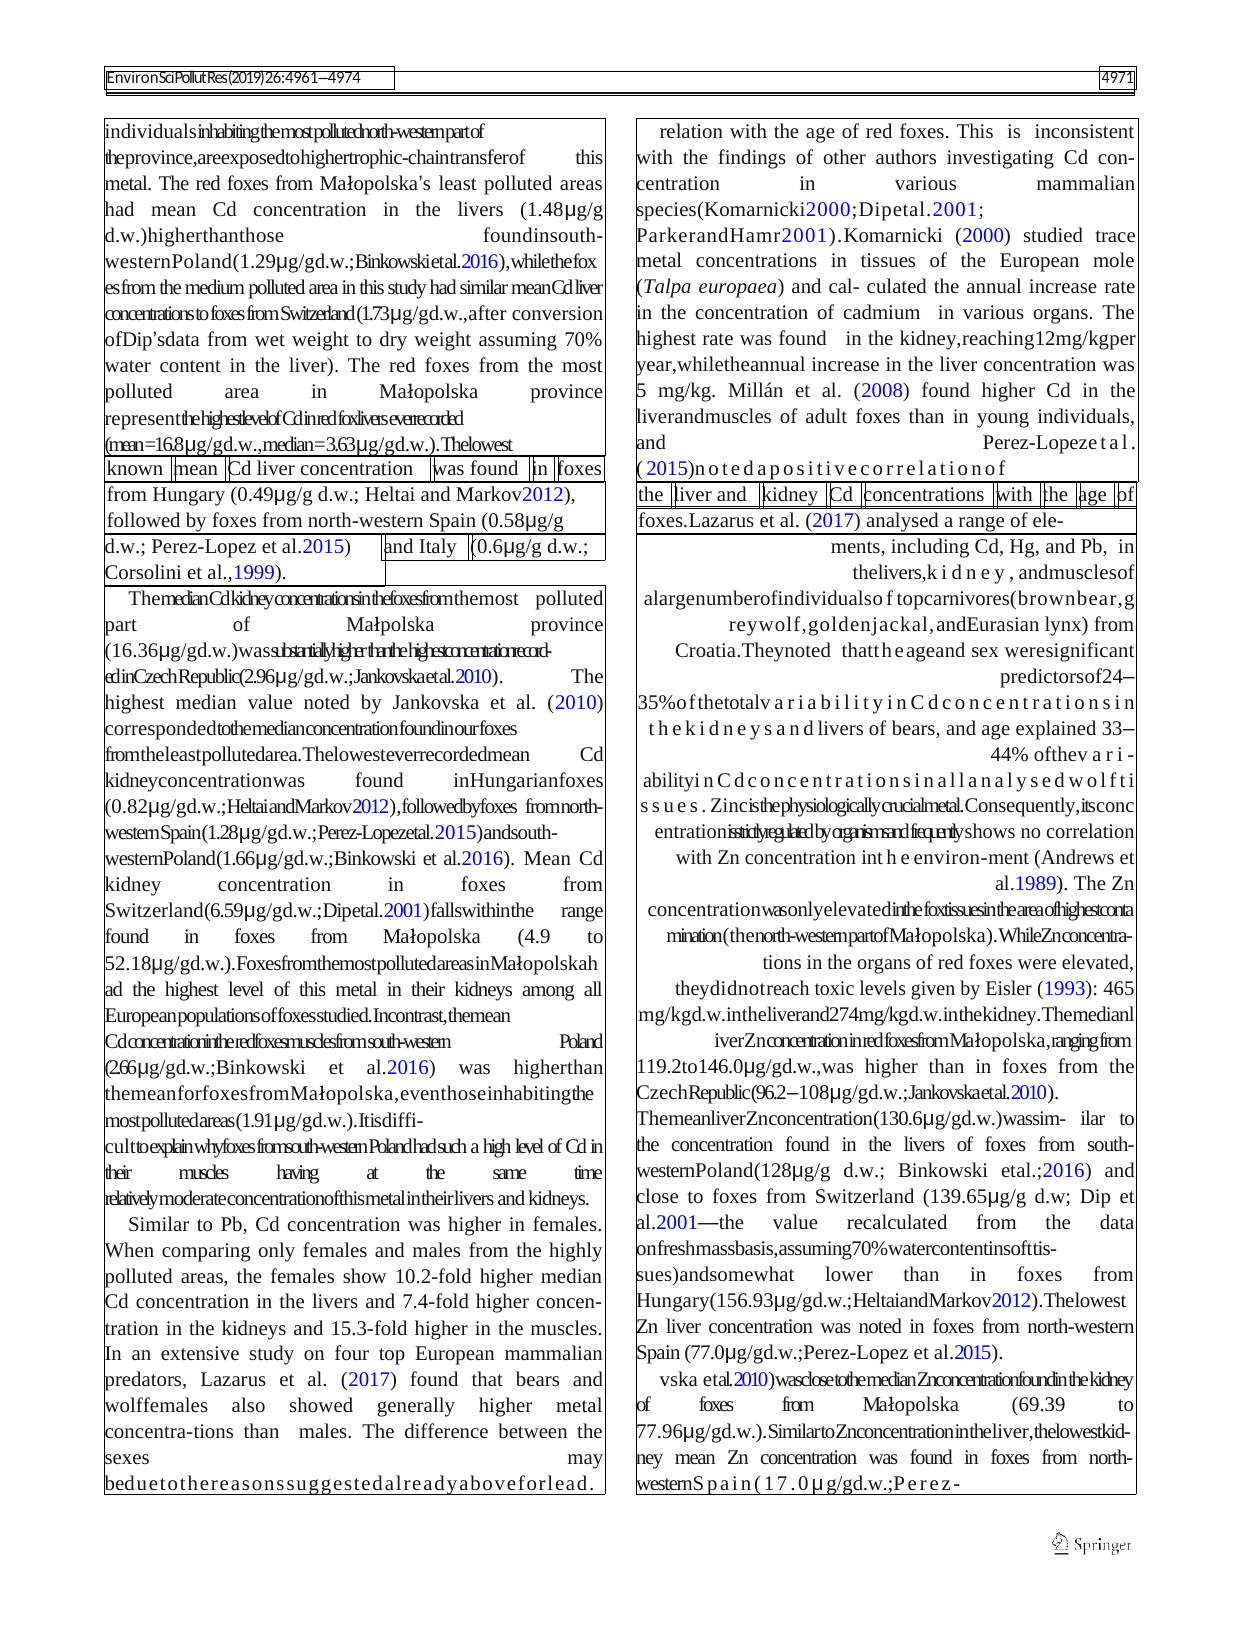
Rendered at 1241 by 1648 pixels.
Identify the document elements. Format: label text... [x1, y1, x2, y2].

text mean [173, 456, 225, 480]
text (0.6μg/g d.w.; [470, 534, 605, 558]
text d.w.; Perez-Lopez et al.2015) Corsolini et al.,1999). [105, 534, 385, 584]
text 4971 [1101, 67, 1136, 88]
text [106, 67, 394, 71]
text from Hungary (0.49μg/g d.w.; Heltai and Markov2012), followed by foxes from north-western Spain (0.58μg/g [106, 482, 605, 532]
text 119.2to146.0μg/gd.w.,was higher than in foxes from the CzechRepublic(96.2–108μg/gd.w.;Jankovskaetal.2010). ThemeanliverZnconcentration(130.6μg/gd.w.)wassim- ilar to the concentration found in the livers of foxes from south-westernPoland(128μg/g d.w.; Binkowski etal.;2016) and close to foxes from Switzerland (139.65μg/g d.w; Dip et al.2001—the value recalculated from the data onfreshmassbasis,assuming70%watercontentinsofttis-sues)andsomewhat lower than in foxes from Hungary(156.93μg/gd.w.;HeltaiandMarkov2012).ThelowestZn liver concentration was noted in foxes from north-western Spain (77.0μg/gd.w.;Perez-Lopez et al.2015). [637, 1054, 1134, 1364]
text was found [432, 456, 529, 480]
text foxes.Lazarus et al. (2017) analysed a range of ele- [638, 508, 1136, 532]
text and Italy [383, 534, 468, 558]
text with [995, 482, 1040, 506]
text Also similar to Pb, Cd concentrations showed no cor- relation with the age of red foxes. This is inconsistent with the findings of other authors investigating Cd con-centration in various mammalian species(Komarnicki2000;Dipetal.2001; ParkerandHamr2001).Komarnicki (2000) studied trace metal concentrations in tissues of the European mole (Talpa europaea) and cal- culated the annual increase rate in the concentration of cadmium in various organs. The highest rate was found in the kidney,reaching12mg/kgper year,whiletheannual increase in the liver concentration was 5 mg/kg. Millán et al. (2008) found higher Cd in the liverandmuscles of adult foxes than in young individuals, and Perez-Lopezetal.(2015)notedapositivecorrelationof [637, 119, 1136, 481]
text foxes [557, 456, 604, 480]
text The median kidney Zn concentration found in the foxes from the Czech Republic (66.6–79.29μg/gd.w.;Jankovska etal.2010)wasclosetothemedianZnconcentrationfoundin the kidney of foxes from Małopolska (69.39 to 77.96μg/gd.w.).SimilartoZnconcentrationintheliver,thelowestkid- ney mean Zn concentration was found in foxes from north- westernSpain(17.0μg/gd.w.;Perez-Lopezetal.2015), [637, 1366, 1134, 1494]
text ments, including Cd, Hg, and Pb, in thelivers,kidney,andmusclesof alargenumberofindividualsoftopcarnivores(brownbear,greywolf,goldenjackal,andEurasian lynx) from Croatia.Theynoted thattheageand sex weresignificant predictorsof24–35%ofthetotalvariabilityinCdconcentrationsinthekidneysandlivers of bears, and age explained 33–44% ofthevari-abilityinCdconcentrationsinallanalysedwolftissues.Zincisthephysiologicallycrucialmetal.Consequently,itsconcentrationisstrictlyregulatedbyorganismsandfrequentlyshows no correlation with Zn concentration intheenviron-ment (Andrews et al.1989). The Zn concentrationwasonlyelevatedinthefoxtissuesintheareaofhighestcontamination(thenorth-westernpartofMałopolska).WhileZnconcentra-tions in the organs of red foxes were elevated, theydidnotreach toxic levels given by Eisler (1993): 465 mg/kgd.w.intheliverand274mg/kgd.w.inthekidney.ThemedianliverZnconcentrationinredfoxesfromMałopolska,rangingfrom [637, 534, 1134, 1052]
text Similar to Pb, Cd concentration was higher in females. When comparing only females and males from the highly polluted areas, the females show 10.2-fold higher median Cd concentration in the livers and 7.4-fold higher concen- tration in the kidneys and 15.3-fold higher in the muscles. In an extensive study on four top European mammalian predators, Lazarus et al. (2017) found that bears and wolffemales also showed generally higher metal concentra-tions than males. The difference between the sexes may beduetothereasonssuggestedalreadyaboveforlead. [105, 1212, 603, 1493]
text the [1042, 482, 1076, 506]
text kidney [761, 482, 826, 506]
text liver and [673, 482, 759, 506]
text in [532, 456, 554, 480]
text individualsinhabitingthemostpollutednorth-westernpartof theprovince,areexposedtohighertrophic-chaintransferof this metal. The red foxes from Małopolska’s least polluted areas had mean Cd concentration in the livers (1.48μg/g d.w.)higherthanthose foundinsouth-westernPoland(1.29μg/gd.w.;Binkowskietal.2016),whilethefoxesfrom the medium polluted area in this study had similar meanCd liver concentrations to foxes from Switzerland (1.73μg/gd.w.,after conversion ofDip’sdata from wet weight to dry weight assuming 70% water content in the liver). The red foxes from the most polluted area in Małopolska province representthehighestlevelofCdinredfoxliverseverrecorded (mean=16.8μg/gd.w.,median=3.63μg/gd.w.).Thelowest [105, 119, 603, 455]
text known [106, 456, 171, 480]
text age [1078, 482, 1114, 506]
text ThemedianCdkidneyconcentrationsinthefoxesfromthemost polluted part of Małpolska province (16.36μg/gd.w.)wassubstantiallyhigherthanthehighestconcentrationrecord- edinCzechRepublic(2.96μg/gd.w.;Jankovskaetal.2010). The highest median value noted by Jankovska et al. (2010) correspondedtothemedianconcentrationfoundinourfoxes fromtheleastpollutedarea.Thelowesteverrecordedmean Cd kidneyconcentrationwas found inHungarianfoxes (0.82μg/gd.w.;HeltaiandMarkov2012),followedbyfoxes fromnorth-westernSpain(1.28μg/gd.w.;Perez-Lopezetal.2015)andsouth-westernPoland(1.66μg/gd.w.;Binkowski et al.2016). Mean Cd kidney concentration in foxes from Switzerland(6.59μg/gd.w.;Dipetal.2001)fallswithinthe range found in foxes from Małopolska (4.9 to 52.18μg/gd.w.).FoxesfromthemostpollutedareasinMałopolskahad the highest level of this metal in their kidneys among all Europeanpopulationsoffoxesstudied.Incontrast,themean Cdconcentrationintheredfoxesmusclesfromsouth-western Poland (2.66μg/gd.w.;Binkowski et al.2016) was higherthan themeanforfoxesfromMałopolska,eventhoseinhabitingthemostpollutedareas(1.91μg/gd.w.).Itisdiffi-culttoexplainwhyfoxesfromsouth-westernPolandhadsuch a high level of Cd in their muscles having at the same time relativelymoderateconcentrationofthismetalintheirlivers and kidneys. [105, 586, 603, 1210]
text Cd liver concentration [227, 456, 430, 480]
text concentrations [863, 482, 993, 506]
picture [1051, 1532, 1132, 1555]
text Cd [829, 482, 861, 506]
text EnvironSciPollutRes(2019)26:4961–4974 [107, 72, 394, 88]
text the [638, 482, 671, 506]
text of [1117, 482, 1136, 506]
